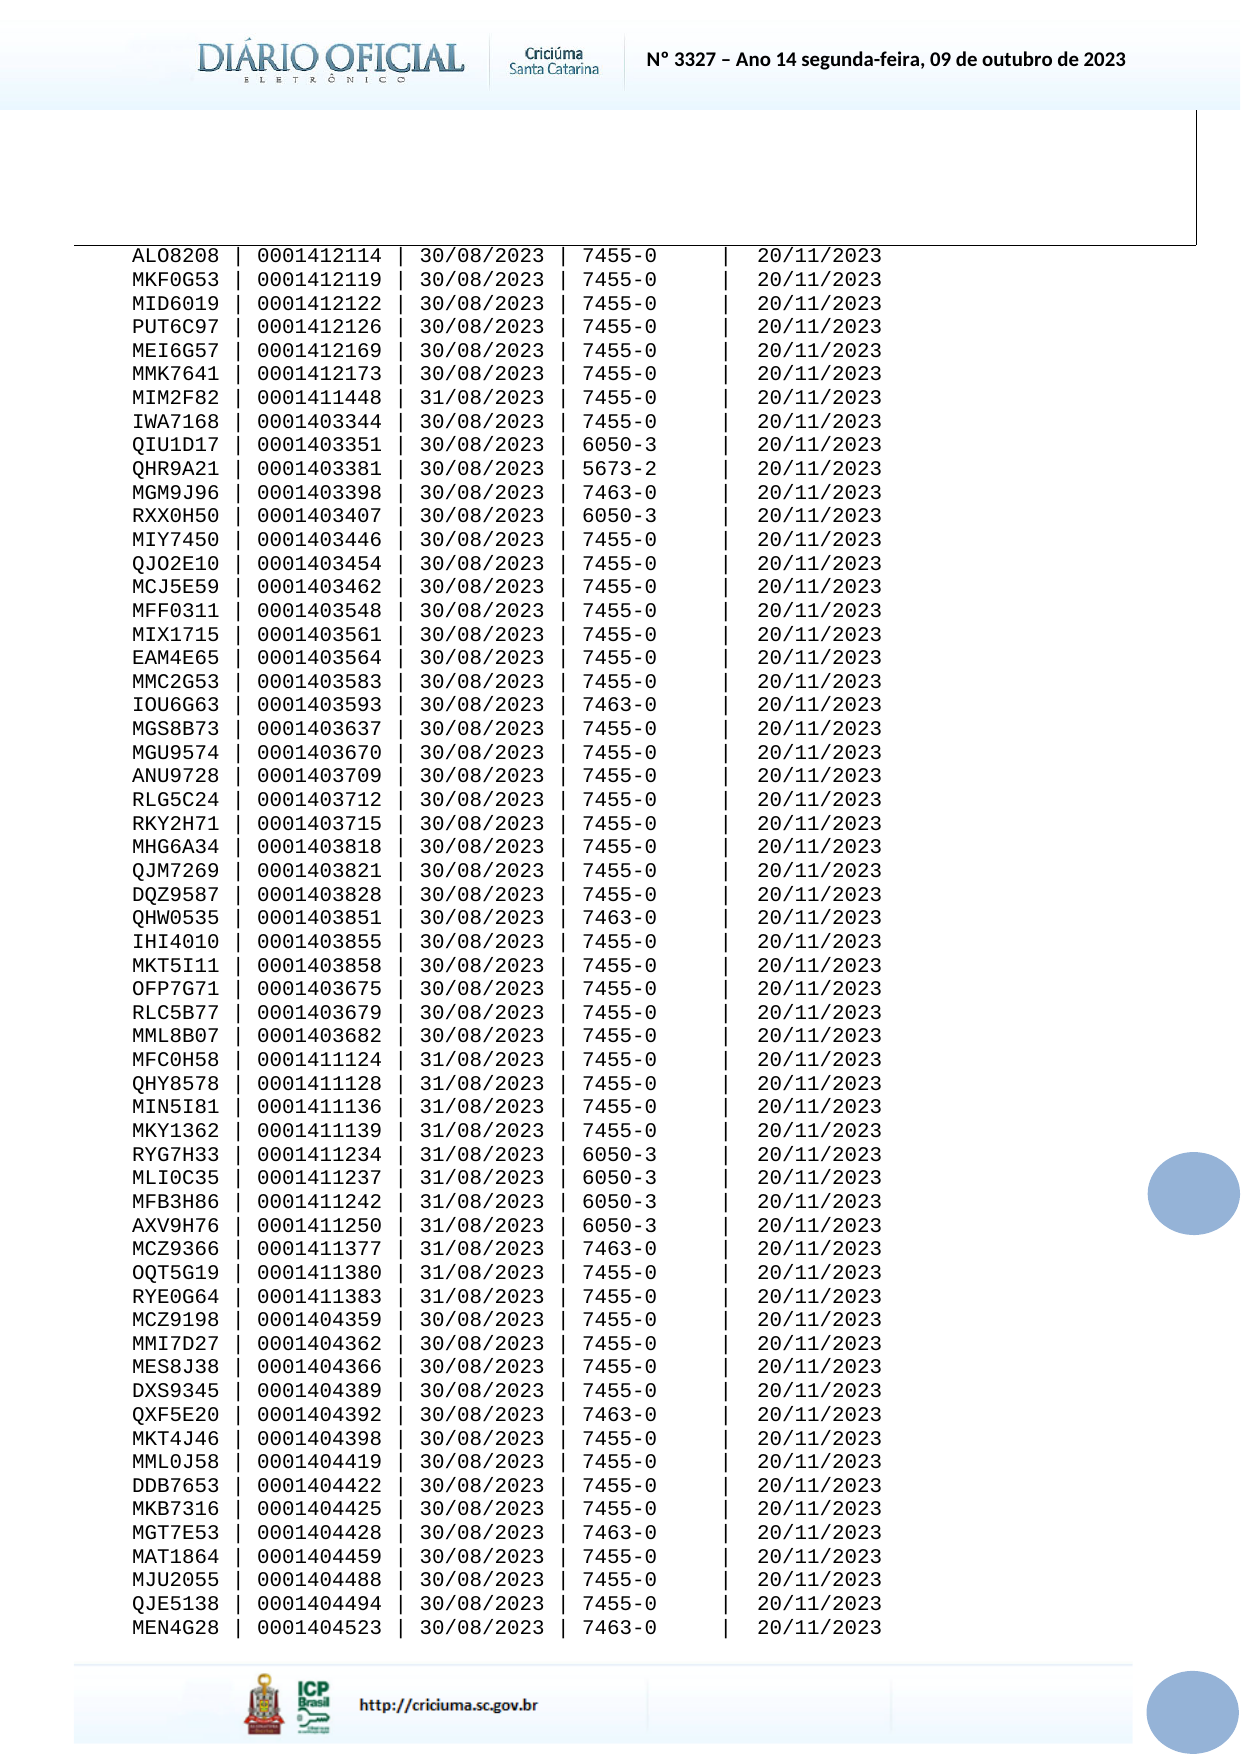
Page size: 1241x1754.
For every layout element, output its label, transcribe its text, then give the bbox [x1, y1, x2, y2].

text QJE5138 | 0001404494 | 30/08/2023 | 7455-0 | 20/11/2023 [44, 1593, 1196, 1617]
text DXS9345 | 0001404389 | 30/08/2023 | 7455-0 | 20/11/2023 [44, 1380, 1196, 1404]
text QHW0535 | 0001403851 | 30/08/2023 | 7463-0 | 20/11/2023 [44, 907, 1196, 931]
text PUT6C97 | 0001412126 | 30/08/2023 | 7455-0 | 20/11/2023 [44, 316, 1196, 340]
text MEI6G57 | 0001412169 | 30/08/2023 | 7455-0 | 20/11/2023 [44, 340, 1196, 363]
text MIX1715 | 0001403561 | 30/08/2023 | 7455-0 | 20/11/2023 [44, 623, 1196, 647]
text QJO2E10 | 0001403454 | 30/08/2023 | 7455-0 | 20/11/2023 [44, 553, 1196, 576]
text AXV9H76 | 0001411250 | 31/08/2023 | 6050-3 | 20/11/2023 [44, 1215, 1196, 1238]
text MCZ9198 | 0001404359 | 30/08/2023 | 7455-0 | 20/11/2023 [44, 1309, 1196, 1333]
text MCZ9366 | 0001411377 | 31/08/2023 | 7463-0 | 20/11/2023 [44, 1238, 1196, 1262]
text MGS8B73 | 0001403637 | 30/08/2023 | 7455-0 | 20/11/2023 [44, 718, 1196, 742]
text MKY1362 | 0001411139 | 31/08/2023 | 7455-0 | 20/11/2023 [44, 1120, 1196, 1144]
text QJM7269 | 0001403821 | 30/08/2023 | 7455-0 | 20/11/2023 [44, 860, 1196, 884]
text QHR9A21 | 0001403381 | 30/08/2023 | 5673-2 | 20/11/2023 [44, 458, 1196, 482]
text MJU2055 | 0001404488 | 30/08/2023 | 7455-0 | 20/11/2023 [44, 1569, 1196, 1593]
text IWA7168 | 0001403344 | 30/08/2023 | 7455-0 | 20/11/2023 [44, 411, 1196, 434]
text QXF5E20 | 0001404392 | 30/08/2023 | 7463-0 | 20/11/2023 [44, 1404, 1196, 1427]
text ALO8208 | 0001412114 | 30/08/2023 | 7455-0 | 20/11/2023 [44, 245, 1196, 269]
text QIU1D17 | 0001403351 | 30/08/2023 | 6050-3 | 20/11/2023 [44, 434, 1196, 458]
text ANU9728 | 0001403709 | 30/08/2023 | 7455-0 | 20/11/2023 [44, 765, 1196, 789]
text RXX0H50 | 0001403407 | 30/08/2023 | 6050-3 | 20/11/2023 [44, 505, 1196, 529]
text MIY7450 | 0001403446 | 30/08/2023 | 7455-0 | 20/11/2023 [44, 529, 1196, 553]
text MMC2G53 | 0001403583 | 30/08/2023 | 7455-0 | 20/11/2023 [44, 671, 1196, 694]
text MHG6A34 | 0001403818 | 30/08/2023 | 7455-0 | 20/11/2023 [44, 836, 1196, 860]
text IOU6G63 | 0001403593 | 30/08/2023 | 7463-0 | 20/11/2023 [44, 694, 1196, 718]
text MIN5I81 | 0001411136 | 31/08/2023 | 7455-0 | 20/11/2023 [44, 1096, 1196, 1120]
text MLI0C35 | 0001411237 | 31/08/2023 | 6050-3 | 20/11/2023 [44, 1167, 1157, 1191]
text RLG5C24 | 0001403712 | 30/08/2023 | 7455-0 | 20/11/2023 [44, 789, 1196, 813]
text MKB7316 | 0001404425 | 30/08/2023 | 7455-0 | 20/11/2023 [44, 1498, 1196, 1522]
text MML0J58 | 0001404419 | 30/08/2023 | 7455-0 | 20/11/2023 [44, 1451, 1196, 1475]
text MMK7641 | 0001412173 | 30/08/2023 | 7455-0 | 20/11/2023 [44, 363, 1196, 387]
text MKT5I11 | 0001403858 | 30/08/2023 | 7455-0 | 20/11/2023 [44, 954, 1196, 978]
text MFC0H58 | 0001411124 | 31/08/2023 | 7455-0 | 20/11/2023 [44, 1049, 1196, 1073]
text MEN4G28 | 0001404523 | 30/08/2023 | 7463-0 | 20/11/2023 [44, 1617, 1196, 1640]
text MAT1864 | 0001404459 | 30/08/2023 | 7455-0 | 20/11/2023 [44, 1546, 1196, 1569]
text IHI4010 | 0001403855 | 30/08/2023 | 7455-0 | 20/11/2023 [44, 931, 1196, 954]
text MML8B07 | 0001403682 | 30/08/2023 | 7455-0 | 20/11/2023 [44, 1026, 1196, 1049]
text MFF0311 | 0001403548 | 30/08/2023 | 7455-0 | 20/11/2023 [44, 600, 1196, 623]
text MES8J38 | 0001404366 | 30/08/2023 | 7455-0 | 20/11/2023 [44, 1357, 1196, 1380]
text DDB7653 | 0001404422 | 30/08/2023 | 7455-0 | 20/11/2023 [44, 1475, 1196, 1498]
text RKY2H71 | 0001403715 | 30/08/2023 | 7455-0 | 20/11/2023 [44, 813, 1196, 836]
text MIM2F82 | 0001411448 | 31/08/2023 | 7455-0 | 20/11/2023 [44, 387, 1196, 411]
text RLC5B77 | 0001403679 | 30/08/2023 | 7455-0 | 20/11/2023 [44, 1002, 1196, 1026]
text DQZ9587 | 0001403828 | 30/08/2023 | 7455-0 | 20/11/2023 [44, 884, 1196, 907]
text MMI7D27 | 0001404362 | 30/08/2023 | 7455-0 | 20/11/2023 [44, 1333, 1196, 1357]
text OQT5G19 | 0001411380 | 31/08/2023 | 7455-0 | 20/11/2023 [44, 1262, 1196, 1286]
text QHY8578 | 0001411128 | 31/08/2023 | 7455-0 | 20/11/2023 [44, 1073, 1196, 1096]
text MCJ5E59 | 0001403462 | 30/08/2023 | 7455-0 | 20/11/2023 [44, 576, 1196, 600]
text MID6019 | 0001412122 | 30/08/2023 | 7455-0 | 20/11/2023 [44, 292, 1196, 316]
text MFB3H86 | 0001411242 | 31/08/2023 | 6050-3 | 20/11/2023 [44, 1191, 1153, 1215]
text RYG7H33 | 0001411234 | 31/08/2023 | 6050-3 | 20/11/2023 [44, 1144, 1196, 1167]
text OFP7G71 | 0001403675 | 30/08/2023 | 7455-0 | 20/11/2023 [44, 978, 1196, 1002]
text MKF0G53 | 0001412119 | 30/08/2023 | 7455-0 | 20/11/2023 [44, 269, 1196, 292]
text MKT4J46 | 0001404398 | 30/08/2023 | 7455-0 | 20/11/2023 [44, 1427, 1196, 1451]
text MGT7E53 | 0001404428 | 30/08/2023 | 7463-0 | 20/11/2023 [44, 1522, 1196, 1546]
text RYE0G64 | 0001411383 | 31/08/2023 | 7455-0 | 20/11/2023 [44, 1286, 1196, 1309]
text EAM4E65 | 0001403564 | 30/08/2023 | 7455-0 | 20/11/2023 [44, 647, 1196, 671]
text MGM9J96 | 0001403398 | 30/08/2023 | 7463-0 | 20/11/2023 [44, 482, 1196, 505]
text MGU9574 | 0001403670 | 30/08/2023 | 7455-0 | 20/11/2023 [44, 742, 1196, 765]
